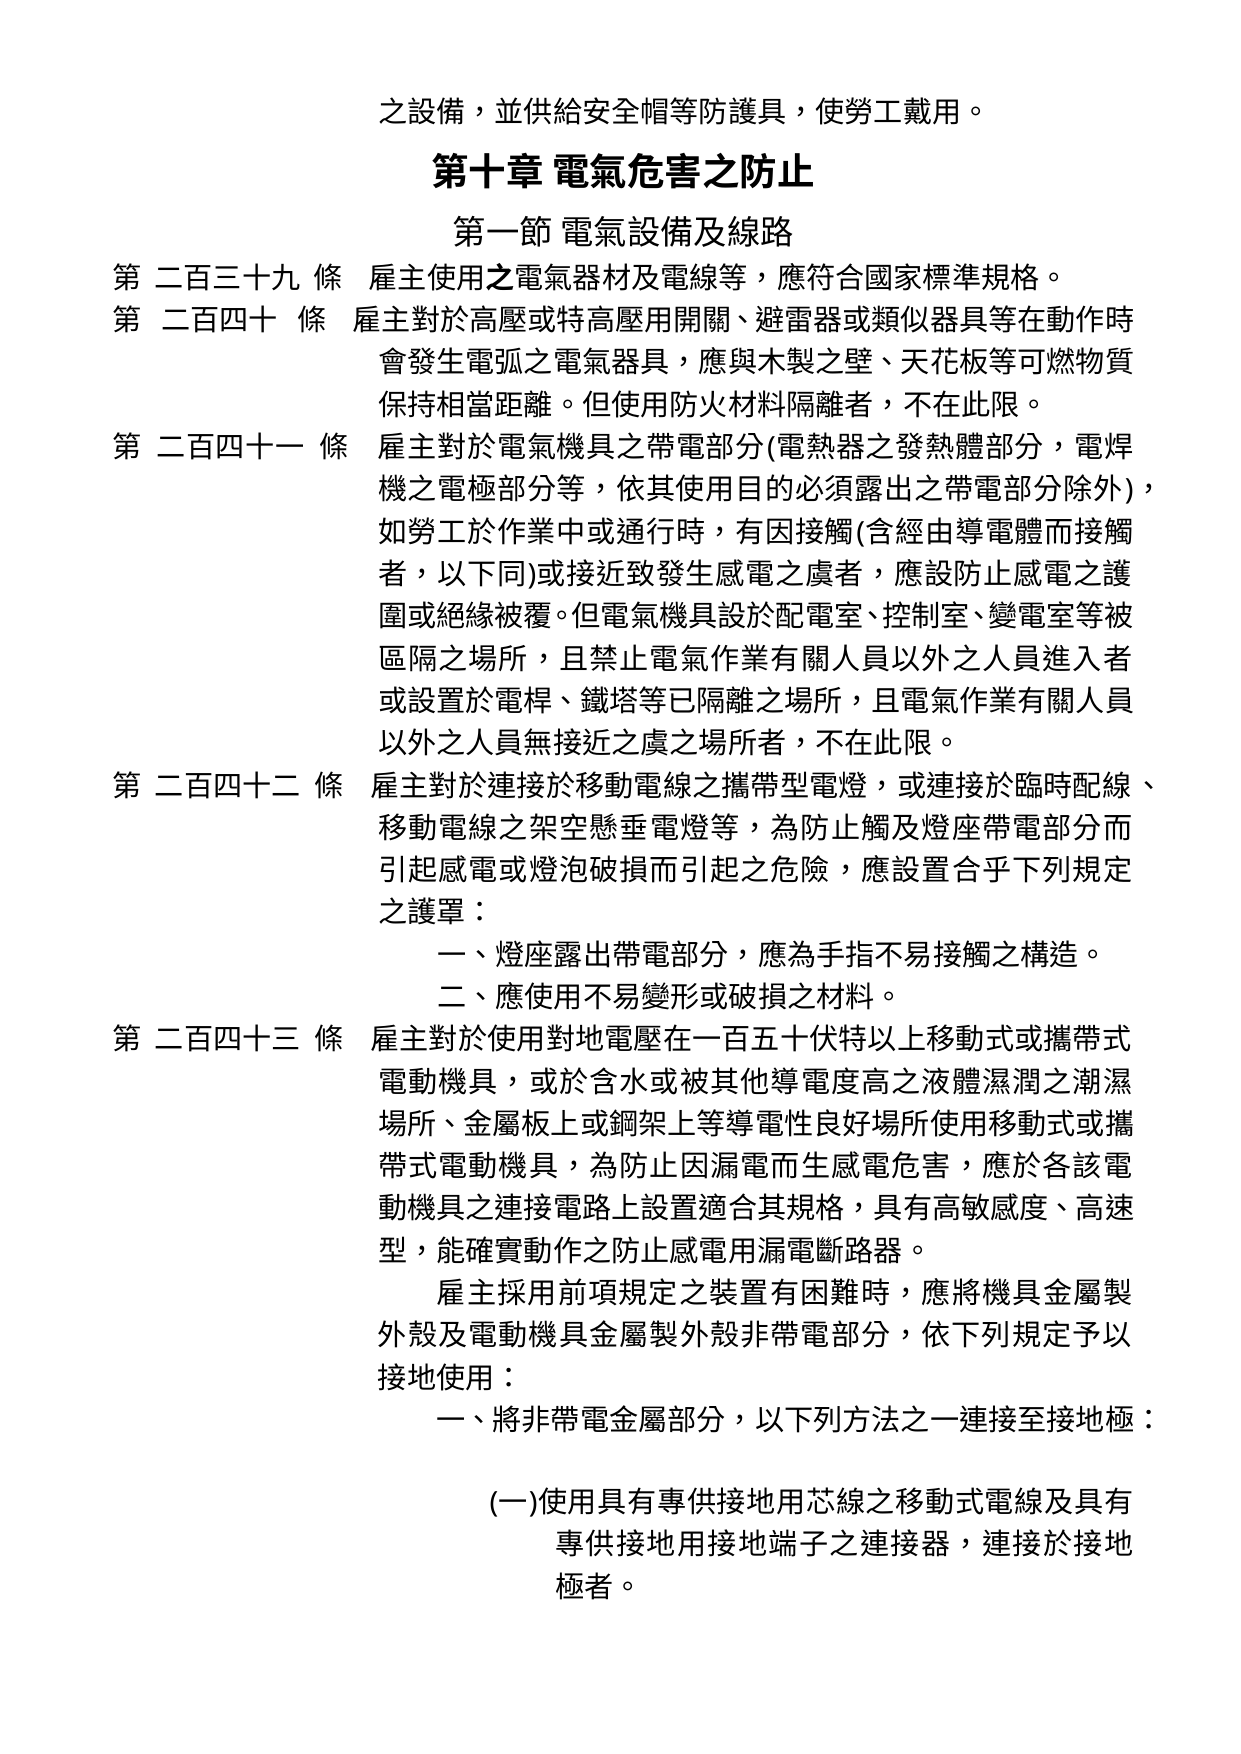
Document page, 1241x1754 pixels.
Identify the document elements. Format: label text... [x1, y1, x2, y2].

text 之設備，並供給安全帽等防護具，使勞工戴用。 [112, 89, 1134, 131]
text 第十章 電氣危害之防止 [112, 141, 1134, 196]
text 雇主採用前項規定之裝置有困難時，應將機具金屬製外殼及電動機具金屬製外殼非帶電部分，依下列規定予以接地使用： [378, 1270, 1134, 1397]
text (一)使用具有專供接地用芯線之移動式電線及具有專供接地用接地端子之連接器，連接於接地極者。 [481, 1478, 1134, 1606]
text 一、將非帶電金屬部分，以下列方法之一連接至接地極： [437, 1397, 1134, 1478]
text 第 二百四十 條 雇主對於高壓或特高壓用開關、避雷器或類似器具等在動作時，會發生電弧之電氣器具，應與木製之壁、天花板等可燃物質保持相當距離。但使用防火材料隔離者，不在此限。 [112, 297, 1134, 423]
text 第 二百三十九 條 雇主使用之電氣器材及電線等，應符合國家標準規格。 [112, 254, 1134, 297]
text 二、應使用不易變形或破損之材料。 [437, 974, 1134, 1016]
text 第 二百四十二 條 雇主對於連接於移動電線之攜帶型電燈，或連接於臨時配線、移動電線之架空懸垂電燈等，為防止觸及燈座帶電部分而引起感電或燈泡破損而引起之危險，應設置合乎下列規定之護罩： [112, 762, 1134, 931]
text 第 二百四十一 條 雇主對於電氣機具之帶電部分(電熱器之發熱體部分，電焊機之電極部分等，依其使用目的必須露出之帶電部分除外)，如勞工於作業中或通行時，有因接觸(含經由導電體而接觸者，以下同)或接近致發生感電之虞者，應設防止感電之護圍或絕緣被覆。但電氣機具設於配電室、控制室、變電室等被區隔之場所，且禁止電氣作業有關人員以外之人員進入者；或設置於電桿、鐵塔等已隔離之場所，且電氣作業有關人員以外之人員無接近之虞之場所者，不在此限。 [112, 423, 1134, 762]
text 第一節 電氣設備及線路 [112, 206, 1134, 254]
text 一、燈座露出帶電部分，應為手指不易接觸之構造。 [437, 931, 1134, 974]
text 第 二百四十三 條 雇主對於使用對地電壓在一百五十伏特以上移動式或攜帶式電動機具，或於含水或被其他導電度高之液體濕潤之潮濕場所、金屬板上或鋼架上等導電性良好場所使用移動式或攜帶式電動機具，為防止因漏電而生感電危害，應於各該電動機具之連接電路上設置適合其規格，具有高敏感度、高速型，能確實動作之防止感電用漏電斷路器。 [112, 1016, 1134, 1270]
